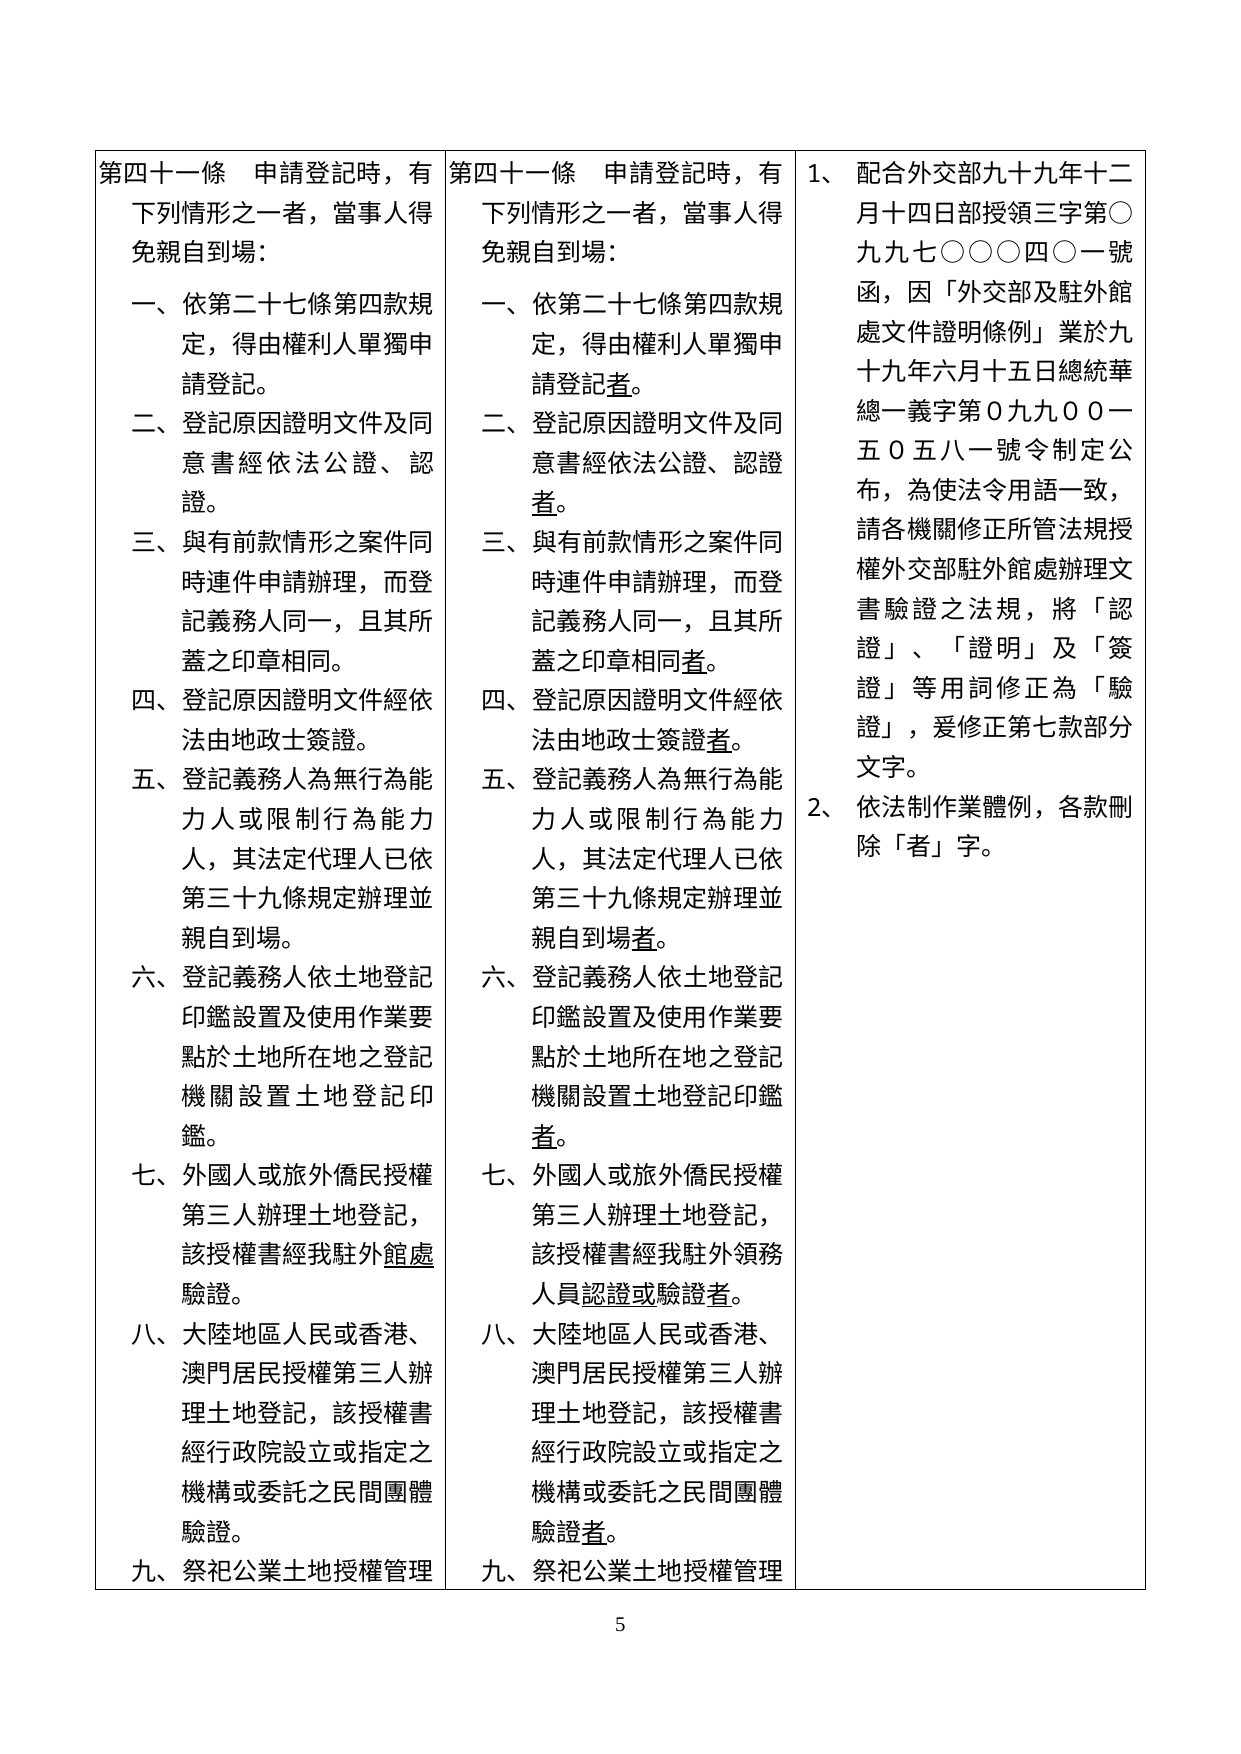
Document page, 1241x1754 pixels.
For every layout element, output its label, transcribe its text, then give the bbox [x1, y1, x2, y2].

table_cell 第四十一條 申請登記時，有下列情形之一者，當事人得免親自到場： 一、依第二十七條第四款規定，得由權利人單獨申請登記。 二、登記原因證明文件及同意書經依法公證、認證。 三、與有前款情形之案件同時連件申請辦理，而登記義務人同一，且其所蓋之印章相同。 四、登記原因證明文件經依法由地政士簽證。 五、登記義務人為無行為能力人或限制行為能力人，其法定代理人已依第三十九條規定辦理並親自到場。 六、登記義務人依土地登記印鑑設置及使用作業要點於土地所在地之登記機關設置土地登記印鑑。 七、外國人或旅外僑民授權第三人辦理土地登記，該授權書經我駐外館處驗證。 八、大陸地區人民或香港、澳門居民授權第三人辦理土地登記，該授權書經行政院設立或指定之機構或委託之民間團體驗證。 九、祭祀公業土地授權管理 [96, 151, 445, 1588]
table_cell 第四十一條 申請登記時，有下列情形之一者，當事人得免親自到場： 一、依第二十七條第四款規定，得由權利人單獨申請登記者。 二、登記原因證明文件及同意書經依法公證、認證者。 三、與有前款情形之案件同時連件申請辦理，而登記義務人同一，且其所蓋之印章相同者。 四、登記原因證明文件經依法由地政士簽證者。 五、登記義務人為無行為能力人或限制行為能力人，其法定代理人已依第三十九條規定辦理並親自到場者。 六、登記義務人依土地登記印鑑設置及使用作業要點於土地所在地之登記機關設置土地登記印鑑者。 七、外國人或旅外僑民授權第三人辦理土地登記，該授權書經我駐外領務人員認證或驗證者。 八、大陸地區人民或香港、澳門居民授權第三人辦理土地登記，該授權書經行政院設立或指定之機構或委託之民間團體驗證者。 九、祭祀公業土地授權管理 [446, 151, 795, 1588]
table_cell 配合外交部九十九年十二月十四日部授領三字第○九九七○○○四○一號函，因「外交部及駐外館處文件證明條例」業於九十九年六月十五日總統華總一義字第０九九００一五０五八一號令制定公布，為使法令用語一致，請各機關修正所管法規授權外交部駐外館處辦理文書驗證之法規，將「認證」、「證明」及「簽證」等用詞修正為「驗證」，爰修正第七款部分文字。 依法制作業體例，各款刪除「者」字。 [796, 151, 1145, 1588]
